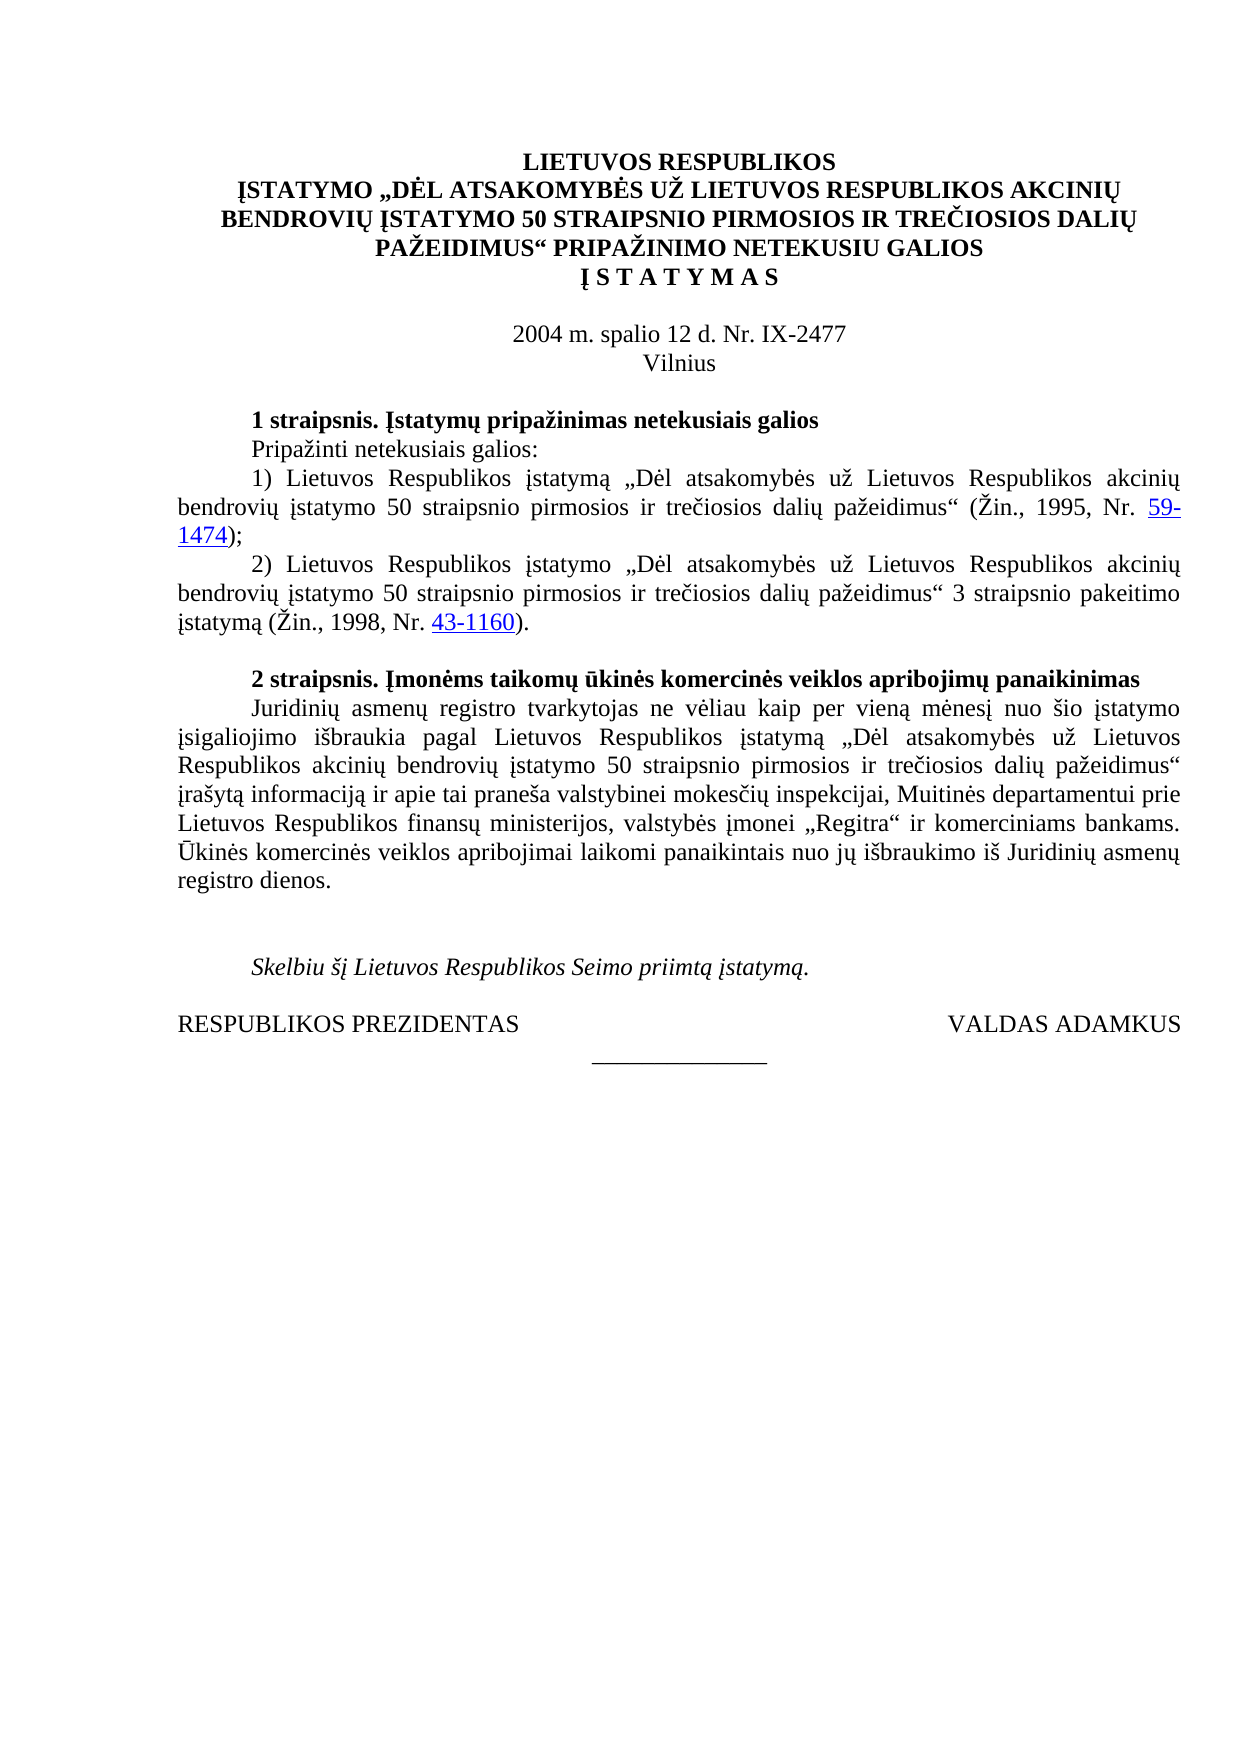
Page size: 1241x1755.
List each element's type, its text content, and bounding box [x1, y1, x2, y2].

text RESPUBLIKOS PREZIDENTAS VALDAS ADAMKUS [177, 1009, 1181, 1038]
text LIETUVOS RESPUBLIKOS [177, 147, 1181, 176]
text 1) Lietuvos Respublikos įstatymą „Dėl atsakomybės už Lietuvos Respublikos akcinių bendrovių įstatymo 50 straipsnio pirmosios ir trečiosios dalių pažeidimus“ (Žin., 1995, Nr. 59-1474); [177, 463, 1181, 549]
text 2004 m. spalio 12 d. Nr. IX-2477 [177, 319, 1181, 348]
text 2) Lietuvos Respublikos įstatymo „Dėl atsakomybės už Lietuvos Respublikos akcinių bendrovių įstatymo 50 straipsnio pirmosios ir trečiosios dalių pažeidimus“ 3 straipsnio pakeitimo įstatymą (Žin., 1998, Nr. 43-1160). [177, 549, 1181, 636]
text Pripažinti netekusiais galios: [177, 434, 1181, 463]
text 1 straipsnis. Įstatymų pripažinimas netekusiais galios [177, 406, 1181, 434]
text Skelbiu šį Lietuvos Respublikos Seimo priimtą įstatymą. [177, 952, 1181, 981]
text Į S T A T Y M A S [177, 262, 1181, 291]
text ĮSTATYMO „DĖL ATSAKOMYBĖS UŽ LIETUVOS RESPUBLIKOS AKCINIŲ BENDROVIŲ ĮSTATYMO 50 STRAIPSNIO PIRMOSIOS IR TREČIOSIOS DALIŲ PAŽEIDIMUS“ PRIPAŽINIMO NETEKUSIU GALIOS [177, 176, 1181, 262]
text ______________ [177, 1038, 1181, 1067]
text 2 straipsnis. Įmonėms taikomų ūkinės komercinės veiklos apribojimų panaikinimas [251, 664, 1181, 693]
text Vilnius [177, 348, 1181, 377]
text Juridinių asmenų registro tvarkytojas ne vėliau kaip per vieną mėnesį nuo šio įstatymo įsigaliojimo išbraukia pagal Lietuvos Respublikos įstatymą „Dėl atsakomybės už Lietuvos Respublikos akcinių bendrovių įstatymo 50 straipsnio pirmosios ir trečiosios dalių pažeidimus“ įrašytą informaciją ir apie tai praneša valstybinei mokesčių inspekcijai, Muitinės departamentui prie Lietuvos Respublikos finansų ministerijos, valstybės įmonei „Regitra“ ir komerciniams bankams. Ūkinės komercinės veiklos apribojimai laikomi panaikintais nuo jų išbraukimo iš Juridinių asmenų registro dienos. [177, 693, 1181, 894]
